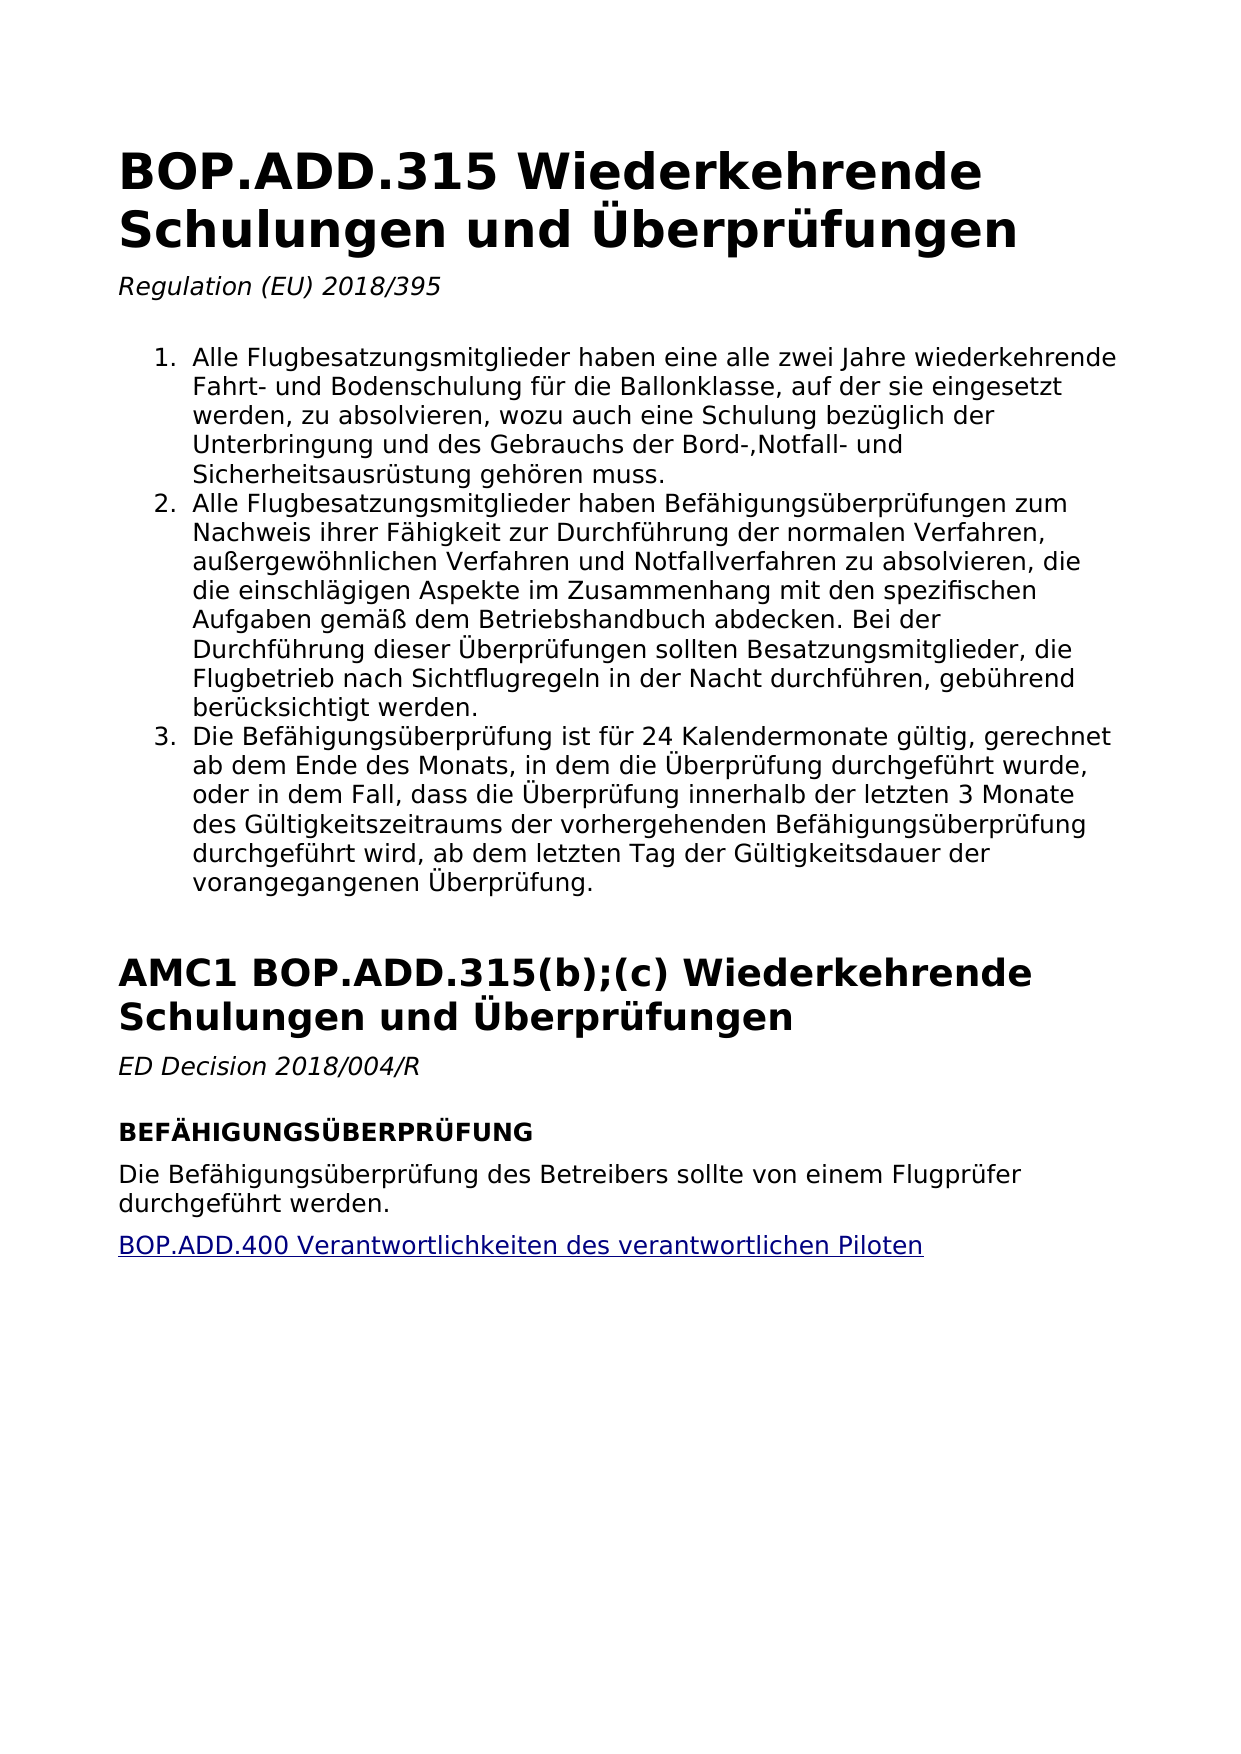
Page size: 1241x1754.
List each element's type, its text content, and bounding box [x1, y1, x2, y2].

text Regulation (EU) 2018/395 [118, 272, 1122, 301]
subtitle BOP.ADD.315 Wiederkehrende Schulungen und Überprüfungen [118, 143, 1122, 259]
text Die Befähigungsüberprüfung des Betreibers sollte von einem Flugprüfer durchgeführt werden. [118, 1160, 1122, 1218]
text ED Decision 2018/004/R [118, 1052, 1122, 1081]
list Alle Flugbesatzungsmitglieder haben Befähigungsüberprüfungen zum Nachweis ihrer Fähigkeit zur Durchführung der normalen Verfahren, außergewöhnlichen Verfahren und Notfallverfahren zu absolvieren, die die einschlägigen Aspekte im Zusammenhang mit den spezifischen Aufgaben gemäß dem Betriebshandbuch abdecken. Bei der Durchführung dieser Überprüfungen sollten Besatzungsmitglieder, die Flugbetrieb nach Sichtflugregeln in der Nacht durchführen, gebührend berücksichtigt werden. [177, 489, 1122, 722]
text BOP.ADD.400 Verantwortlichkeiten des verantwortlichen Piloten [118, 1231, 1122, 1260]
list Alle Flugbesatzungsmitglieder haben eine alle zwei Jahre wiederkehrende Fahrt- und Bodenschulung für die Ballonklasse, auf der sie eingesetzt werden, zu absolvieren, wozu auch eine Schulung bezüglich der Unterbringung und des Gebrauchs der Bord-,Notfall- und Sicherheitsausrüstung gehören muss. [177, 343, 1122, 489]
subtitle BEFÄHIGUNGSÜBERPRÜFUNG [118, 1118, 1122, 1147]
subtitle AMC1 BOP.ADD.315(b);(c) Wiederkehrende Schulungen und Überprüfungen [118, 952, 1122, 1039]
list Die Befähigungsüberprüfung ist für 24 Kalendermonate gültig, gerechnet ab dem Ende des Monats, in dem die Überprüfung durchgeführt wurde, oder in dem Fall, dass die Überprüfung innerhalb der letzten 3 Monate des Gültigkeitszeitraums der vorhergehenden Befähigungsüberprüfung durchgeführt wird, ab dem letzten Tag der Gültigkeitsdauer der vorangegangenen Überprüfung. [177, 722, 1122, 897]
